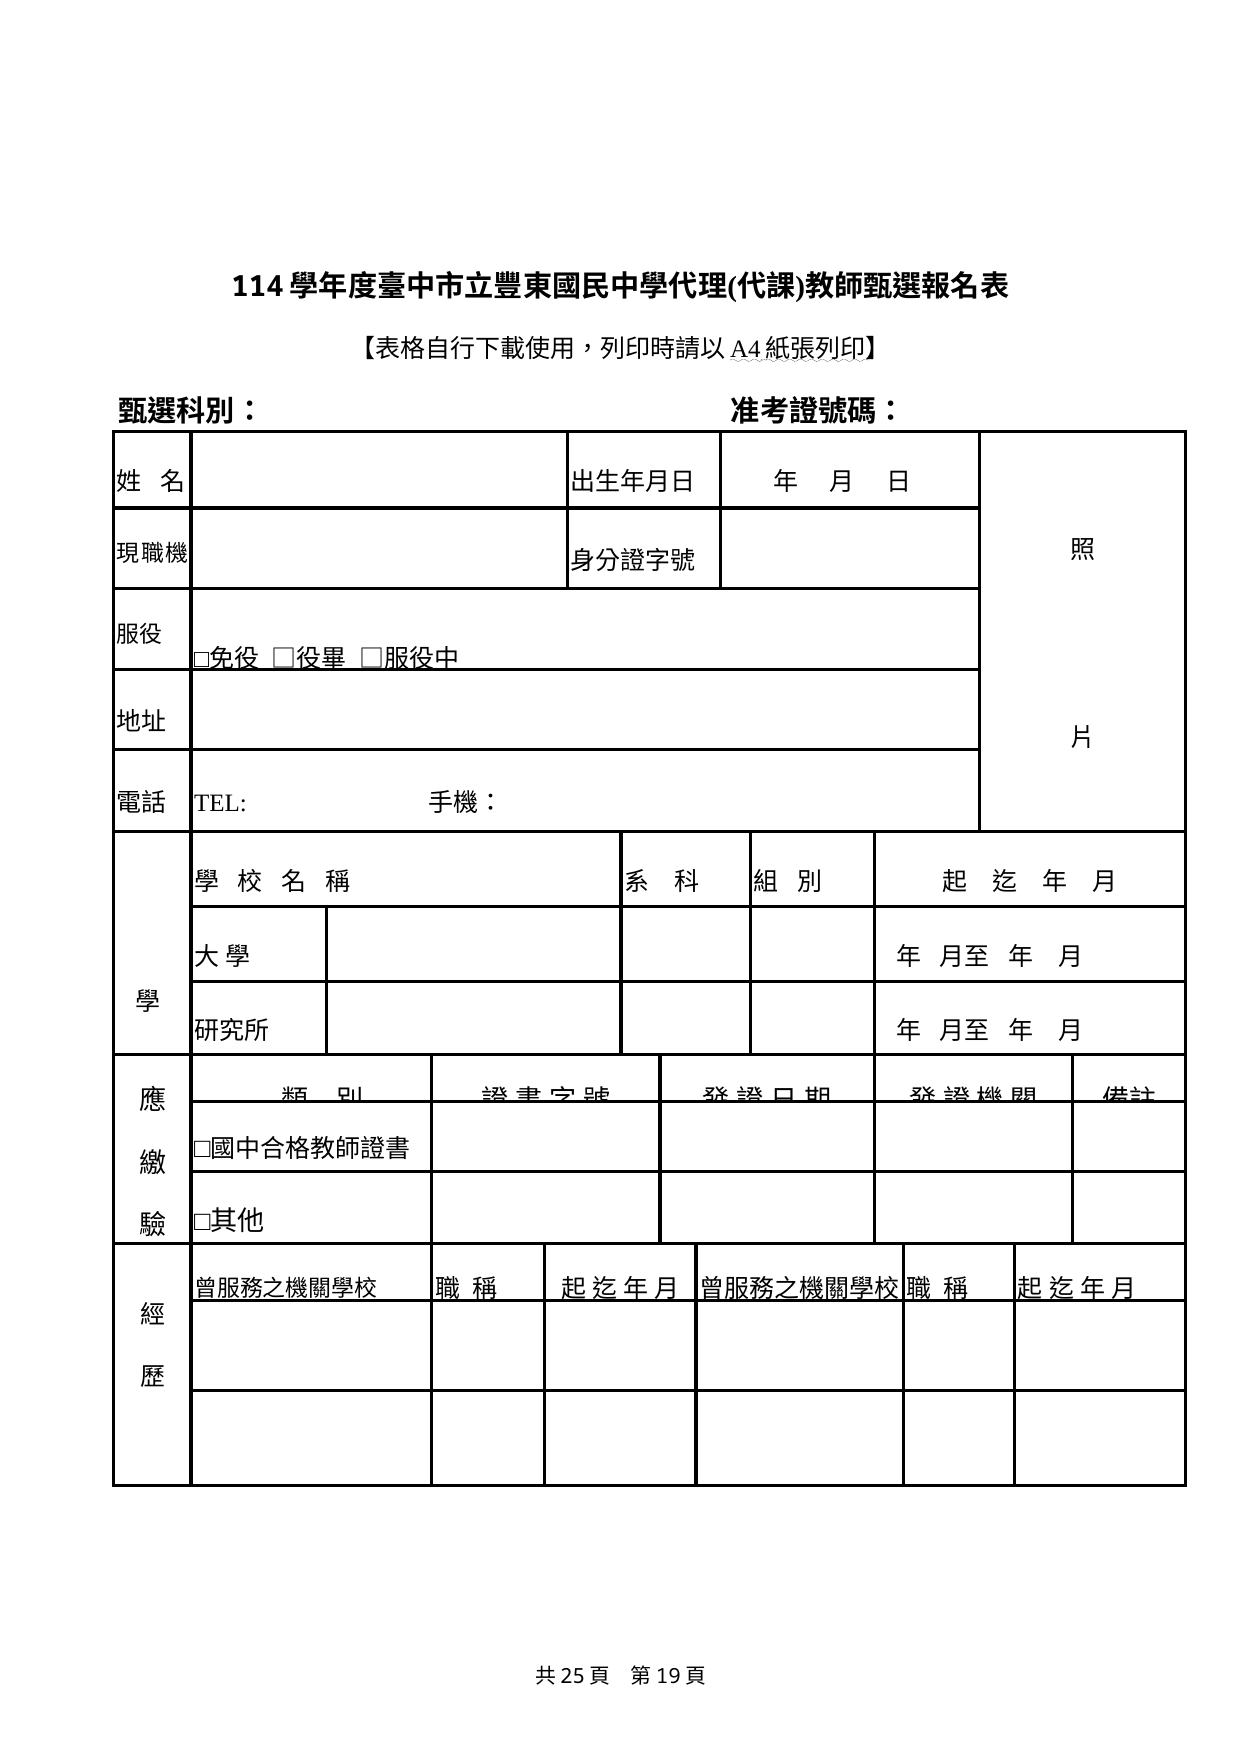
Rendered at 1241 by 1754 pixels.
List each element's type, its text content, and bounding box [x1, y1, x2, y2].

table_cell 曾服務之機關學校 [193, 1245, 430, 1299]
table_cell 年 月至 年 月 [876, 983, 1184, 1053]
table_cell [433, 1392, 543, 1484]
table_cell [623, 908, 749, 980]
table_cell 大 學 [193, 908, 325, 980]
table_cell 研究所 [193, 983, 325, 1053]
table_cell 應 繳 驗 證 件 [115, 1056, 189, 1242]
table_cell [546, 1302, 694, 1388]
table_cell 備註 [1074, 1056, 1184, 1100]
table_cell □免役 □役畢 □服役中 [193, 590, 978, 668]
table_cell [433, 1302, 543, 1388]
table_cell 電話 [115, 751, 189, 830]
table_header [193, 433, 566, 506]
table_cell [876, 1173, 1071, 1242]
table_cell [546, 1392, 694, 1484]
table_cell 曾服務之機關學校 [698, 1245, 902, 1299]
table_cell [193, 1302, 430, 1388]
table_cell 職 稱 [433, 1245, 543, 1299]
table_cell [621, 1103, 658, 1170]
table_cell [698, 1392, 902, 1484]
text 甄選科別： 准考證號碼： [118, 367, 1122, 430]
table_cell 學 校 名 稱 [193, 833, 619, 904]
table_cell 證 書 字 號 [433, 1056, 658, 1100]
table_cell [433, 1103, 621, 1170]
table_cell [752, 908, 873, 980]
table_header 年 月 日 [722, 433, 978, 506]
table_cell 起 迄 年 月 [876, 833, 1184, 904]
table_cell [876, 1103, 1071, 1170]
table_cell [698, 1302, 902, 1388]
table_cell [1016, 1302, 1184, 1388]
text 【表格自行下載使用，列印時請以A4紙張列印】 [118, 305, 1122, 367]
table_cell [722, 510, 978, 587]
table_cell 發 證 機 關 [876, 1056, 1071, 1100]
table_cell 起 迄 年 月 [546, 1245, 694, 1299]
table_cell [662, 1173, 873, 1242]
table_cell TEL: 手機： [193, 751, 978, 830]
table_cell 起 迄 年 月 [1016, 1245, 1184, 1299]
table_cell [621, 1173, 658, 1242]
table_cell 服役 情形 [115, 590, 189, 668]
table_cell 職 稱 [905, 1245, 1013, 1299]
table_cell [1074, 1103, 1184, 1170]
table_cell 年 月至 年 月 [876, 908, 1184, 980]
table_cell [328, 983, 619, 1053]
table_cell 組 別 [752, 833, 873, 904]
table_cell [752, 983, 873, 1053]
table_header 照 片 [981, 433, 1184, 830]
table_cell 現職機關學校 [115, 510, 189, 587]
table_cell [433, 1173, 621, 1242]
table_cell [905, 1302, 1013, 1388]
table_cell 系 科 [623, 833, 749, 904]
table_cell [1016, 1392, 1184, 1484]
table_cell [193, 671, 978, 748]
table_cell [1074, 1173, 1184, 1242]
table_cell [905, 1392, 1013, 1484]
table_header 姓 名 [115, 433, 189, 506]
table_cell 身分證字號 [569, 510, 719, 587]
table_cell 經 歷 [115, 1245, 189, 1484]
table_cell □其他 [193, 1173, 430, 1242]
text 114學年度臺中市立豐東國民中學代理(代課)教師甄選報名表 [118, 242, 1122, 305]
table_cell □國中合格教師證書 [193, 1103, 430, 1170]
table_cell [193, 510, 566, 587]
table_header 出生年月日 [569, 433, 719, 506]
table_cell [662, 1103, 873, 1170]
table_cell 地址 [115, 671, 189, 748]
table_cell 類 別 [193, 1056, 430, 1100]
table_cell [623, 983, 749, 1053]
table_cell 學 歷 [115, 833, 189, 1053]
table_cell [193, 1392, 430, 1484]
table_cell [328, 908, 619, 980]
table_cell 發 證 日 期 [662, 1056, 873, 1100]
